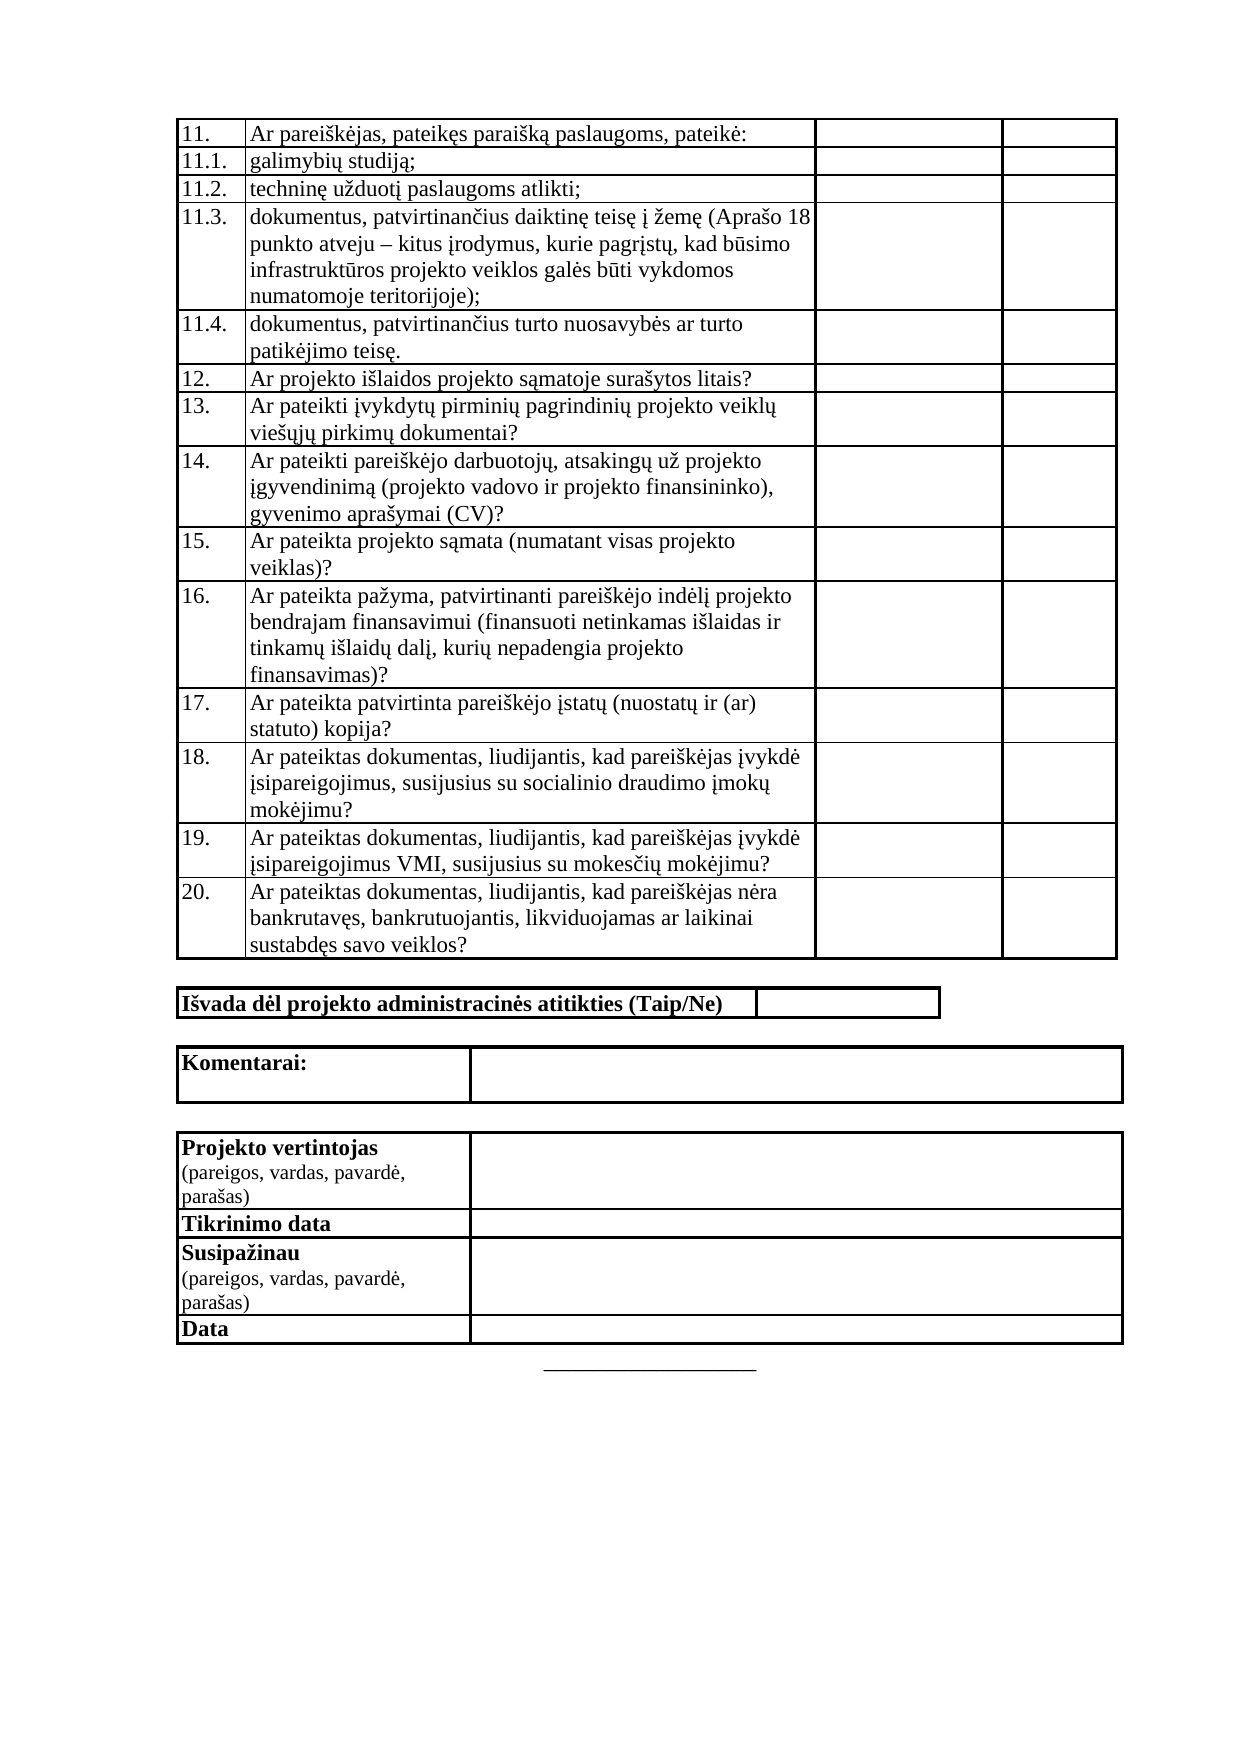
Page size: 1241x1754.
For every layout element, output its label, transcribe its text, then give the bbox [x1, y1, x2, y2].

table_cell Ar pareiškėjas, pateikęs paraišką paslaugoms, pateikė: [246, 120, 814, 146]
table_cell [1004, 148, 1115, 174]
table_cell [1118, 445, 1122, 526]
table_cell [1004, 824, 1115, 876]
table_cell [817, 393, 1001, 445]
table_cell Ar pateikta pažyma, patvirtinanti pareiškėjo indėlį projekto bendrajam finansavimui (finansuoti netinkamas išlaidas ir tinkamų išlaidų dalį, kurių nepadengia projekto finansavimas)? [246, 582, 814, 687]
table_cell [817, 824, 1001, 876]
table_cell Ar pateiktas dokumentas, liudijantis, kad pareiškėjas įvykdė įsipareigojimus VMI, susijusius su mokesčių mokėjimu? [246, 824, 814, 876]
table_cell dokumentus, patvirtinančius turto nuosavybės ar turto patikėjimo teisę. [246, 311, 814, 363]
table_cell 14. [179, 447, 245, 526]
table_cell [817, 203, 1001, 309]
table_cell 15. [179, 528, 245, 580]
table_cell [1118, 309, 1122, 363]
table_cell 11.1. [179, 148, 245, 174]
table_cell [817, 447, 1001, 526]
table_cell [1118, 526, 1122, 580]
table_cell [1118, 174, 1122, 202]
table_cell [1118, 146, 1122, 174]
table_cell [1118, 822, 1122, 876]
table_cell galimybių studiją; [246, 148, 814, 174]
table_cell [1118, 391, 1122, 445]
table_cell 19. [179, 824, 245, 876]
table_header Komentarai: [179, 1049, 469, 1101]
table_cell [472, 1316, 1121, 1342]
table_header Projekto vertintojas (pareigos, vardas, pavardė, parašas) [179, 1134, 469, 1208]
table_cell [817, 176, 1001, 202]
table_cell [1118, 202, 1122, 309]
table_cell 18. [179, 743, 245, 822]
table_cell 11. [179, 120, 245, 146]
table_cell 11.3. [179, 203, 245, 309]
table_cell [1004, 689, 1115, 741]
table_cell [1004, 447, 1115, 526]
table_cell 12. [179, 365, 245, 391]
table_cell Ar pateikta projekto sąmata (numatant visas projekto veiklas)? [246, 528, 814, 580]
table_cell [1004, 176, 1115, 202]
table_cell 16. [179, 582, 245, 687]
table_cell [1118, 741, 1122, 822]
table_cell [1118, 363, 1122, 391]
table_cell Ar pateiktas dokumentas, liudijantis, kad pareiškėjas įvykdė įsipareigojimus, susijusius su socialinio draudimo įmokų mokėjimu? [246, 743, 814, 822]
table_cell [817, 148, 1001, 174]
table_cell Susipažinau (pareigos, vardas, pavardė, parašas) [179, 1239, 469, 1314]
table_cell 20. [179, 878, 245, 957]
table_cell [1118, 118, 1122, 146]
table_header [472, 1134, 1121, 1208]
table_cell 13. [179, 393, 245, 445]
table_cell [472, 1210, 1121, 1236]
table_header [472, 1049, 1121, 1101]
table_cell Ar projekto išlaidos projekto sąmatoje surašytos litais? [246, 365, 814, 391]
table_cell Data [179, 1316, 469, 1342]
table_header [941, 986, 1122, 1016]
table_cell [1004, 528, 1115, 580]
table_cell techninę užduotį paslaugoms atlikti; [246, 176, 814, 202]
table_cell [1118, 687, 1122, 741]
table_cell [1004, 365, 1115, 391]
table_cell [1004, 582, 1115, 687]
table_cell [472, 1239, 1121, 1314]
table_cell [817, 743, 1001, 822]
table_cell 17. [179, 689, 245, 741]
table_cell [1004, 393, 1115, 445]
table_cell [1118, 876, 1122, 957]
table_cell Ar pateiktas dokumentas, liudijantis, kad pareiškėjas nėra bankrutavęs, bankrutuojantis, likviduojamas ar laikinai sustabdęs savo veiklos? [246, 878, 814, 957]
table_cell 11.4. [179, 311, 245, 363]
table_cell Ar pateikti įvykdytų pirminių pagrindinių projekto veiklų viešųjų pirkimų dokumentai? [246, 393, 814, 445]
table_cell dokumentus, patvirtinančius daiktinę teisę į žemę (Aprašo 18 punkto atveju – kitus įrodymus, kurie pagrįstų, kad būsimo infrastruktūros projekto veiklos galės būti vykdomos numatomoje teritorijoje); [246, 203, 814, 309]
table_header Išvada dėl projekto administracinės atitikties (Taip/Ne) [179, 990, 755, 1016]
table_cell [1004, 203, 1115, 309]
table_cell Tikrinimo data [179, 1210, 469, 1236]
table_cell [1004, 311, 1115, 363]
table_cell [817, 582, 1001, 687]
table_cell [1004, 878, 1115, 957]
table_cell [817, 878, 1001, 957]
table_cell [1004, 743, 1115, 822]
table_cell 11.2. [179, 176, 245, 202]
table_cell [817, 365, 1001, 391]
table_cell Ar pateikti pareiškėjo darbuotojų, atsakingų už projekto įgyvendinimą (projekto vadovo ir projekto finansininko), gyvenimo aprašymai (CV)? [246, 447, 814, 526]
text _________________ [177, 1345, 1122, 1374]
table_cell [817, 311, 1001, 363]
table_cell [1118, 580, 1122, 687]
table_cell [817, 120, 1001, 146]
table_cell Ar pateikta patvirtinta pareiškėjo įstatų (nuostatų ir (ar) statuto) kopija? [246, 689, 814, 741]
table_cell [817, 689, 1001, 741]
table_cell [817, 528, 1001, 580]
table_cell [1004, 120, 1115, 146]
table_header [758, 990, 938, 1016]
